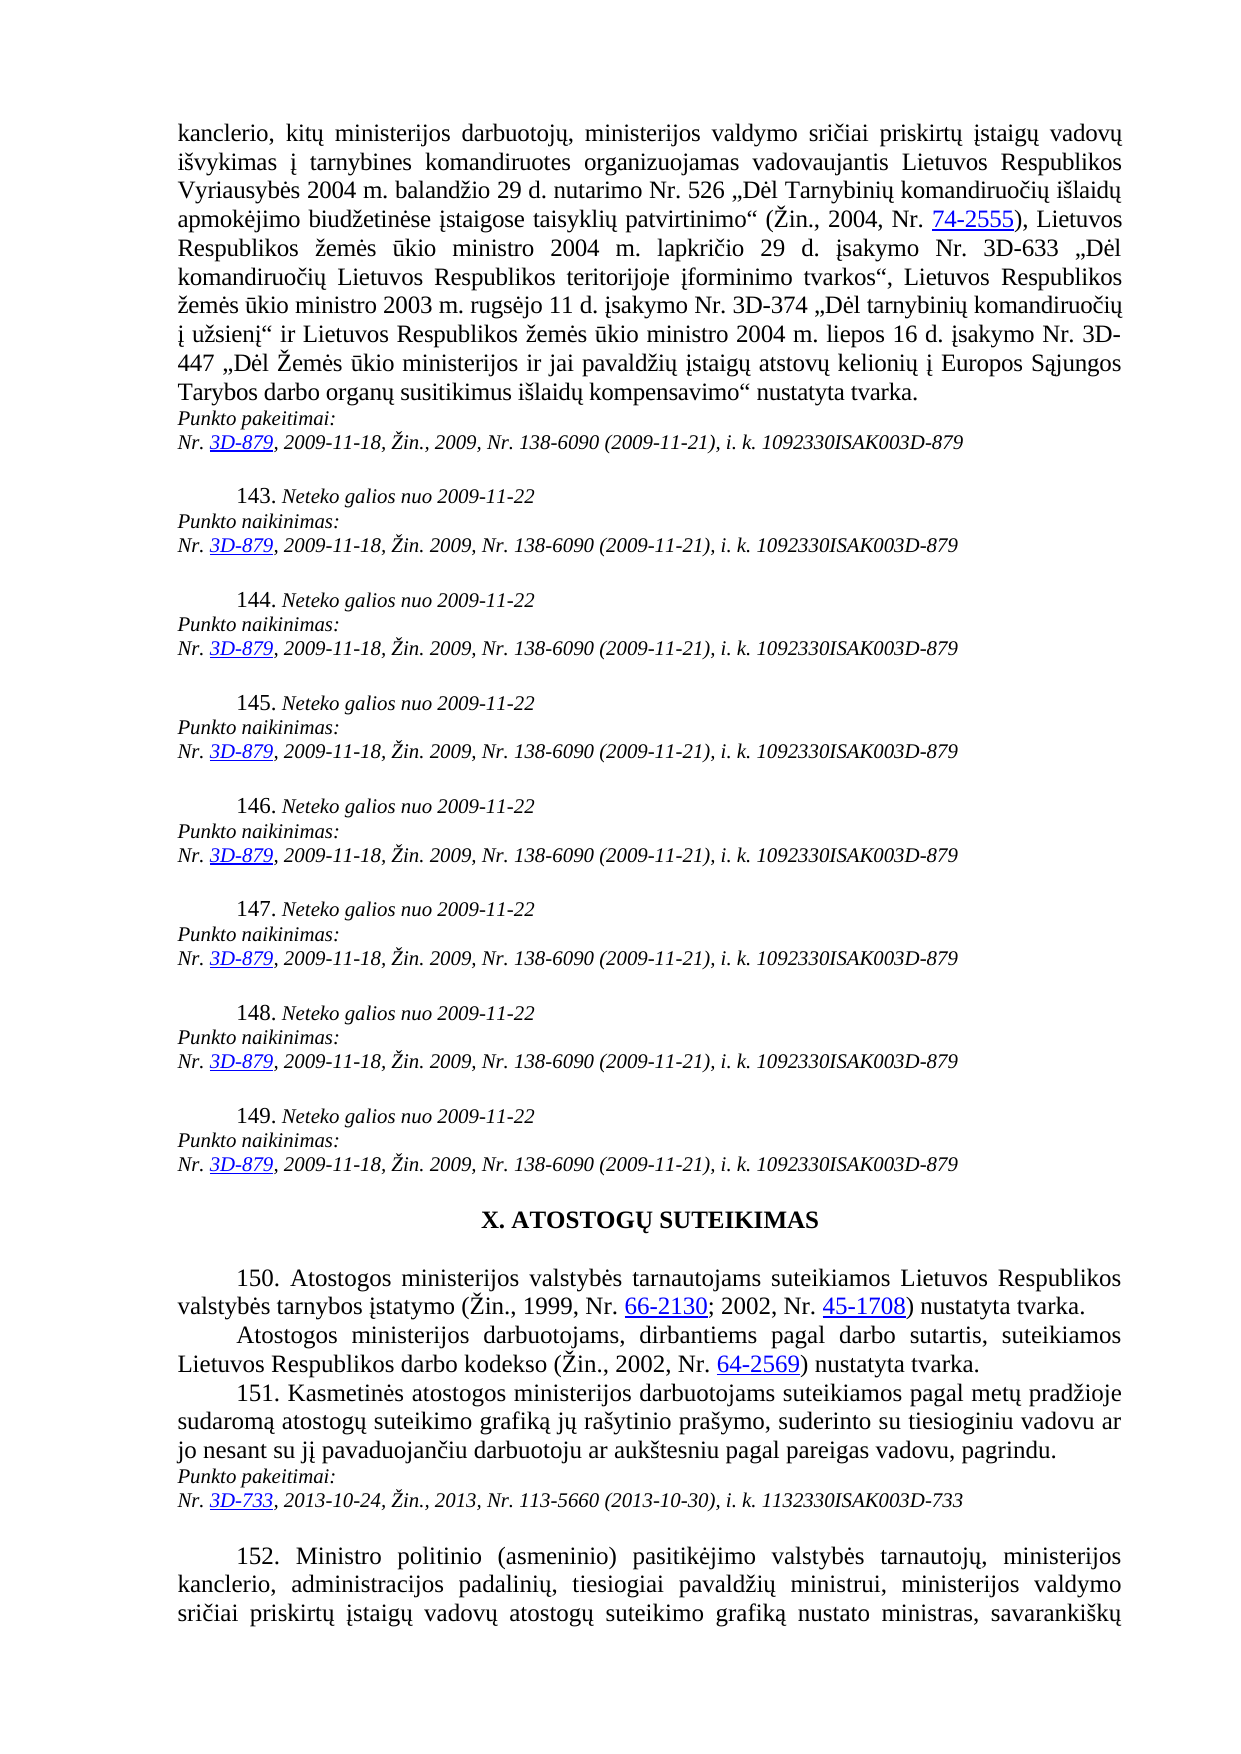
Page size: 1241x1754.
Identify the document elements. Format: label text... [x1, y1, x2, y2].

text Nr. 3D-879, 2009-11-18, Žin. 2009, Nr. 138-6090 (2009-11-21), i. k. 1092330ISAK003D-879 [177, 739, 1122, 763]
text Punkto naikinimas: [177, 612, 1122, 636]
text 143. Neteko galios nuo 2009-11-22 [177, 482, 1122, 509]
text 151. Kasmetinės atostogos ministerijos darbuotojams suteikiamos pagal metų pradžioje sudaromą atostogų suteikimo grafiką jų rašytinio prašymo, suderinto su tiesioginiu vadovu ar jo nesant su jį pavaduojančiu darbuotoju ar aukštesniu pagal pareigas vadovu, pagrindu. [177, 1378, 1122, 1464]
text Nr. 3D-879, 2009-11-18, Žin. 2009, Nr. 138-6090 (2009-11-21), i. k. 1092330ISAK003D-879 [177, 946, 1122, 970]
text Nr. 3D-733, 2013-10-24, Žin., 2013, Nr. 113-5660 (2013-10-30), i. k. 1132330ISAK003D-733 [177, 1488, 1122, 1512]
text Atostogos ministerijos darbuotojams, dirbantiems pagal darbo sutartis, suteikiamos Lietuvos Respublikos darbo kodekso (Žin., 2002, Nr. 64-2569) nustatyta tvarka. [177, 1320, 1122, 1378]
text Nr. 3D-879, 2009-11-18, Žin. 2009, Nr. 138-6090 (2009-11-21), i. k. 1092330ISAK003D-879 [177, 1152, 1122, 1176]
text Punkto naikinimas: [177, 1025, 1122, 1049]
text Punkto pakeitimai: [177, 406, 1122, 430]
text Nr. 3D-879, 2009-11-18, Žin., 2009, Nr. 138-6090 (2009-11-21), i. k. 1092330ISAK003D-879 [177, 430, 1122, 454]
text 145. Neteko galios nuo 2009-11-22 [177, 689, 1122, 715]
text Punkto naikinimas: [177, 509, 1122, 533]
text 144. Neteko galios nuo 2009-11-22 [177, 586, 1122, 612]
text 146. Neteko galios nuo 2009-11-22 [177, 792, 1122, 818]
text Punkto naikinimas: [177, 922, 1122, 946]
text 152. Ministro politinio (asmeninio) pasitikėjimo valstybės tarnautojų, ministerijos kanclerio, administracijos padalinių, tiesiogiai pavaldžių ministrui, ministerijos valdymo sričiai priskirtų įstaigų vadovų atostogų suteikimo grafiką nustato ministras, savarankiškų [177, 1541, 1122, 1627]
text Nr. 3D-879, 2009-11-18, Žin. 2009, Nr. 138-6090 (2009-11-21), i. k. 1092330ISAK003D-879 [177, 843, 1122, 867]
text X. ATOSTOGŲ SUTEIKIMAS [177, 1205, 1122, 1234]
text 149. Neteko galios nuo 2009-11-22 [177, 1102, 1122, 1128]
text Punkto naikinimas: [177, 1128, 1122, 1152]
text kanclerio, kitų ministerijos darbuotojų, ministerijos valdymo sričiai priskirtų įstaigų vadovų išvykimas į tarnybines komandiruotes organizuojamas vadovaujantis Lietuvos Respublikos Vyriausybės 2004 m. balandžio 29 d. nutarimo Nr. 526 „Dėl Tarnybinių komandiruočių išlaidų apmokėjimo biudžetinėse įstaigose taisyklių patvirtinimo“ (Žin., 2004, Nr. 74-2555), Lietuvos Respublikos žemės ūkio ministro 2004 m. lapkričio 29 d. įsakymo Nr. 3D-633 „Dėl komandiruočių Lietuvos Respublikos teritorijoje įforminimo tvarkos“, Lietuvos Respublikos žemės ūkio ministro 2003 m. rugsėjo 11 d. įsakymo Nr. 3D-374 „Dėl tarnybinių komandiruočių į užsienį“ ir Lietuvos Respublikos žemės ūkio ministro 2004 m. liepos 16 d. įsakymo Nr. 3D-447 „Dėl Žemės ūkio ministerijos ir jai pavaldžių įstaigų atstovų kelionių į Europos Sąjungos Tarybos darbo organų susitikimus išlaidų kompensavimo“ nustatyta tvarka. [177, 118, 1122, 406]
text Punkto pakeitimai: [177, 1464, 1122, 1488]
text Nr. 3D-879, 2009-11-18, Žin. 2009, Nr. 138-6090 (2009-11-21), i. k. 1092330ISAK003D-879 [177, 636, 1122, 660]
text 148. Neteko galios nuo 2009-11-22 [177, 999, 1122, 1025]
text 150. Atostogos ministerijos valstybės tarnautojams suteikiamos Lietuvos Respublikos valstybės tarnybos įstatymo (Žin., 1999, Nr. 66-2130; 2002, Nr. 45-1708) nustatyta tvarka. [177, 1263, 1122, 1320]
text Punkto naikinimas: [177, 818, 1122, 843]
text Nr. 3D-879, 2009-11-18, Žin. 2009, Nr. 138-6090 (2009-11-21), i. k. 1092330ISAK003D-879 [177, 533, 1122, 557]
text Punkto naikinimas: [177, 715, 1122, 739]
text Nr. 3D-879, 2009-11-18, Žin. 2009, Nr. 138-6090 (2009-11-21), i. k. 1092330ISAK003D-879 [177, 1049, 1122, 1073]
text 147. Neteko galios nuo 2009-11-22 [177, 895, 1122, 922]
